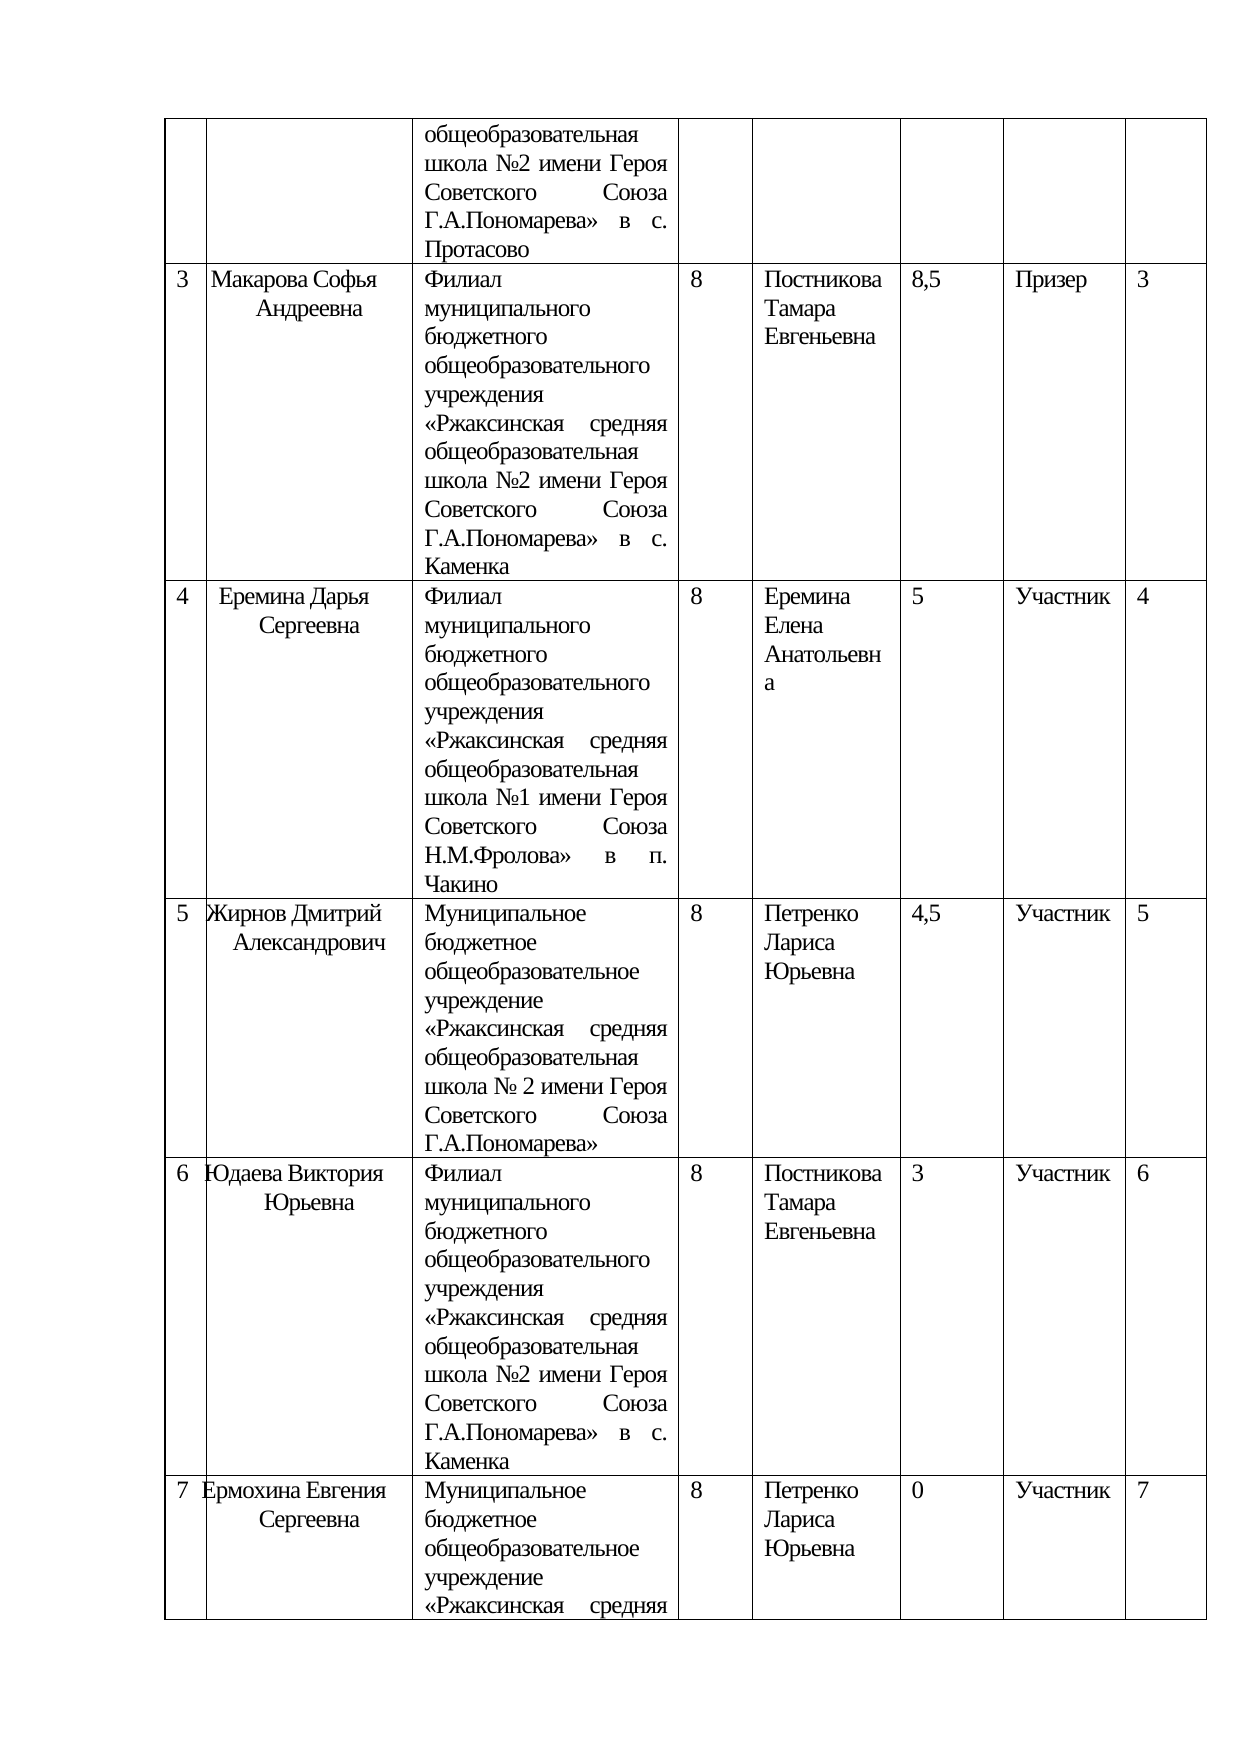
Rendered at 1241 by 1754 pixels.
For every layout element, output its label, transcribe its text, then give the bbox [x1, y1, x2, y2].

table_cell Еремина Дарья Сергеевна [207, 581, 412, 897]
table_cell Муниципальное бюджетное общеобразовательное учреждение «Ржаксинская средняя [413, 1476, 678, 1619]
table_cell Участник [1004, 1476, 1125, 1619]
table_cell 8 [679, 1158, 752, 1474]
table_cell 5 [166, 899, 206, 1157]
table_cell Постникова Тамара Евгеньевна [753, 264, 900, 580]
table_cell Участник [1004, 1158, 1125, 1474]
table_cell 5 [1126, 899, 1206, 1157]
table_cell [901, 119, 1003, 263]
table_cell 5 [901, 581, 1003, 897]
table_cell 8 [679, 1476, 752, 1619]
table_cell 8 [679, 264, 752, 580]
table_cell [679, 119, 752, 263]
table_cell Ермохина Евгения Сергеевна [207, 1476, 412, 1619]
table_cell Участник [1004, 899, 1125, 1157]
table_cell общеобразовательная школа №2 имени Героя Советского Союза Г.А.Пономарева» в с. Протасово [413, 119, 678, 263]
table_cell 8,5 [901, 264, 1003, 580]
table_cell 8 [679, 899, 752, 1157]
table_cell Призер [1004, 264, 1125, 580]
table_cell 4 [166, 581, 206, 897]
table_cell 4 [1126, 581, 1206, 897]
table_cell 7 [1126, 1476, 1206, 1619]
table_cell 7 [166, 1476, 206, 1619]
table_cell Муниципальное бюджетное общеобразовательное учреждение «Ржаксинская средняя общеобразовательная школа № 2 имени Героя Советского Союза Г.А.Пономарева» [413, 899, 678, 1157]
table_cell Петренко Лариса Юрьевна [753, 899, 900, 1157]
table_cell 3 [901, 1158, 1003, 1474]
table_cell [1126, 119, 1206, 263]
table_cell Постникова Тамара Евгеньевна [753, 1158, 900, 1474]
table_cell 3 [166, 264, 206, 580]
table_cell Жирнов Дмитрий Александрович [207, 899, 412, 1157]
table_cell Филиал муниципального бюджетного общеобразовательного учреждения «Ржаксинская средняя общеобразовательная школа №2 имени Героя Советского Союза Г.А.Пономарева» в с. Каменка [413, 264, 678, 580]
table_cell 2 [166, 119, 206, 263]
table_cell 6 [166, 1158, 206, 1474]
table_cell Филиал муниципального бюджетного общеобразовательного учреждения «Ржаксинская средняя общеобразовательная школа №2 имени Героя Советского Союза Г.А.Пономарева» в с. Каменка [413, 1158, 678, 1474]
table_cell Макарова Софья Андреевна [207, 264, 412, 580]
table_cell 0 [901, 1476, 1003, 1619]
table_cell 8 [679, 581, 752, 897]
table_cell Еремина Елена Анатольевна [753, 581, 900, 897]
table_cell Петренко Лариса Юрьевна [753, 1476, 900, 1619]
table_cell Филиал муниципального бюджетного общеобразовательного учреждения «Ржаксинская средняя общеобразовательная школа №1 имени Героя Советского Союза Н.М.Фролова» в п. Чакино [413, 581, 678, 897]
table_cell Юдаева Виктория Юрьевна [207, 1158, 412, 1474]
table_cell 4,5 [901, 899, 1003, 1157]
table_cell Полянская Полина Юрьевна [207, 119, 412, 263]
table_cell Участник [1004, 581, 1125, 897]
table_cell 3 [1126, 264, 1206, 580]
table_cell [1004, 119, 1125, 263]
table_cell 6 [1126, 1158, 1206, 1474]
table_cell [753, 119, 900, 263]
